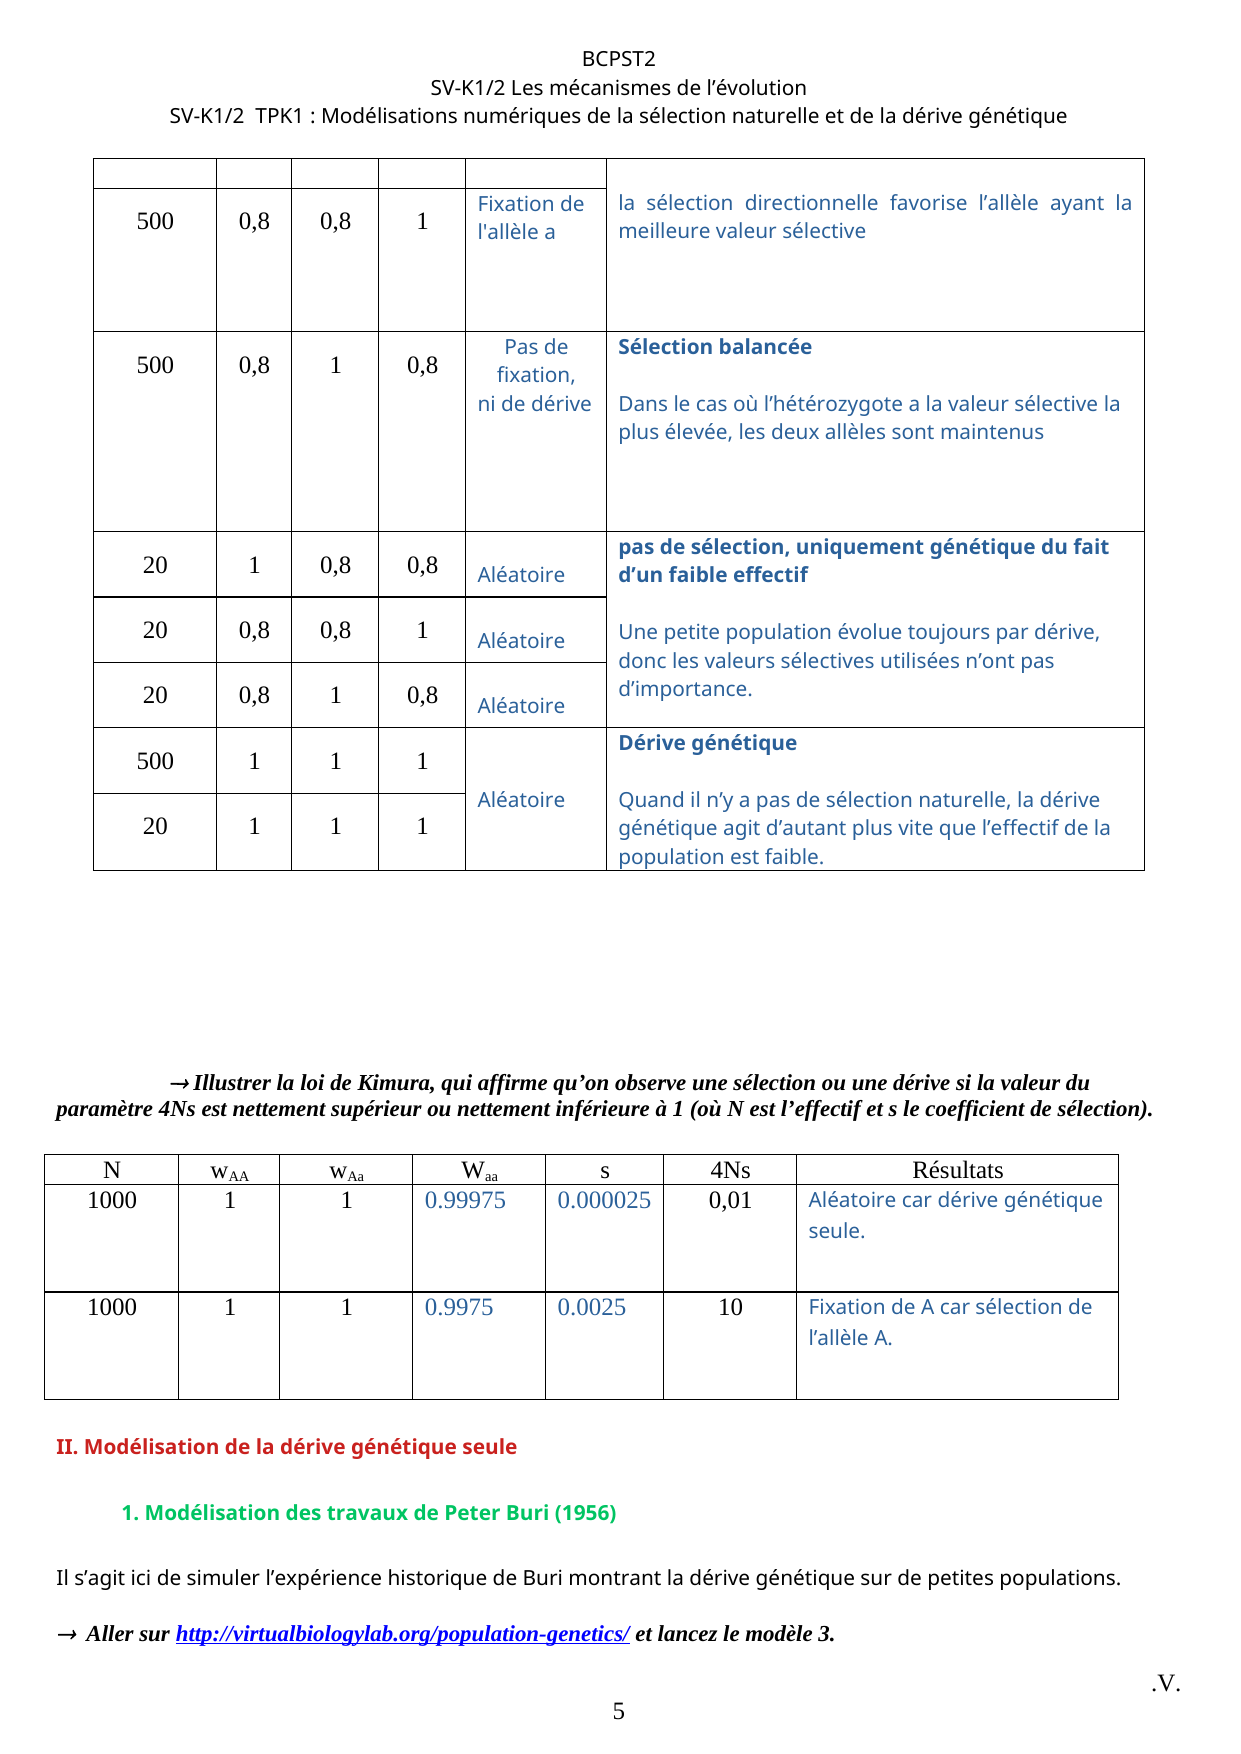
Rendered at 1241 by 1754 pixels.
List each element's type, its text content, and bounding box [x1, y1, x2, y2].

table_cell [466, 159, 606, 188]
table_cell 20 [94, 532, 216, 596]
table_cell la sélection directionnelle favorise l’allèle ayant la meilleure valeur sélective [607, 159, 1144, 331]
table_cell 1 [292, 332, 378, 531]
table_cell 0,8 [217, 332, 291, 531]
table_cell Aléatoire [466, 532, 606, 596]
subtitle  Illustrer la loi de Kimura, qui affirme qu’on observe une sélection ou une dérive si la valeur du paramètre 4Ns est nettement supérieur ou nettement inférieure à 1 (où N est l’effectif et s le coefficient de sélection). [56, 1069, 1181, 1122]
table_cell 1 [217, 794, 291, 870]
table_cell 0,8 [217, 663, 291, 727]
table_cell Fixation de l'allèle a [466, 189, 606, 331]
table_cell 500 [94, 189, 216, 331]
table_header s [546, 1155, 663, 1184]
table_cell 1 [379, 189, 465, 331]
table_cell 0,8 [292, 189, 378, 331]
table_cell 0.0025 [546, 1293, 663, 1399]
table_cell Aléatoire car dérive génétique seule. [797, 1185, 1118, 1291]
table_cell Pas de fixation, ni de dérive [466, 332, 606, 531]
table_cell 1 [292, 728, 378, 793]
table_header N [45, 1155, 178, 1184]
table_cell 1 [280, 1185, 412, 1291]
table_cell 0.99975 [413, 1185, 545, 1291]
table_header Waa [413, 1155, 545, 1184]
table_cell 0,8 [217, 598, 291, 662]
table_cell 20 [94, 794, 216, 870]
table_cell 0.9975 [413, 1293, 545, 1399]
table_cell 1 [217, 532, 291, 596]
table_cell [379, 159, 465, 188]
table_cell 0.000025 [546, 1185, 663, 1291]
table_cell 1 [280, 1293, 412, 1399]
table_cell 500 [94, 332, 216, 531]
table_cell Fixation de A car sélection de l’allèle A. [797, 1293, 1118, 1399]
table_cell 10 [664, 1293, 796, 1399]
table_cell 20 [94, 598, 216, 662]
text Il s’agit ici de simuler l’expérience historique de Buri montrant la dérive génétique sur de petites populations. [56, 1563, 1181, 1591]
table_header wAA [179, 1155, 279, 1184]
table_cell 0,8 [292, 598, 378, 662]
table_cell 20 [94, 663, 216, 727]
table_cell 1 [379, 728, 465, 793]
table_cell [217, 159, 291, 188]
table_cell Sélection balancée Dans le cas où l’hétérozygote a la valeur sélective la plus élevée, les deux allèles sont maintenus [607, 332, 1144, 531]
table_header 4Ns [664, 1155, 796, 1184]
table_cell 1 [379, 794, 465, 870]
table_cell 500 [94, 728, 216, 793]
text II. Modélisation de la dérive génétique seule [56, 1432, 1181, 1461]
table_cell 0,8 [292, 532, 378, 596]
table_cell 1 [292, 663, 378, 727]
table_cell 1 [292, 794, 378, 870]
table_cell Dérive génétique Quand il n’y a pas de sélection naturelle, la dérive génétique agit d’autant plus vite que l’effectif de la population est faible. [607, 728, 1144, 870]
table_cell Aléatoire [466, 598, 606, 662]
table_header Résultats [797, 1155, 1118, 1184]
text 1. Modélisation des travaux de Peter Buri (1956) [121, 1498, 1181, 1526]
table_cell [94, 159, 216, 188]
text  Aller sur http://virtualbiologylab.org/population-genetics/ et lancez le modèle 3. [56, 1620, 1181, 1646]
table_cell 0,8 [379, 332, 465, 531]
table_cell 0,8 [379, 532, 465, 596]
table_cell pas de sélection, uniquement génétique du fait d’un faible effectif Une petite population évolue toujours par dérive, donc les valeurs sélectives utilisées n’ont pas d’importance. [607, 532, 1144, 727]
table_cell 1 [179, 1293, 279, 1399]
table_cell 1 [179, 1185, 279, 1291]
table_cell Aléatoire [466, 728, 606, 870]
table_cell Aléatoire [466, 663, 606, 727]
table_cell 0,01 [664, 1185, 796, 1291]
table_cell [292, 159, 378, 188]
table_cell 1 [379, 598, 465, 662]
table_cell 1 [217, 728, 291, 793]
table_header wAa [280, 1155, 412, 1184]
table_cell 0,8 [217, 189, 291, 331]
table_cell 1000 [45, 1185, 178, 1291]
table_cell 1000 [45, 1293, 178, 1399]
table_cell 0,8 [379, 663, 465, 727]
